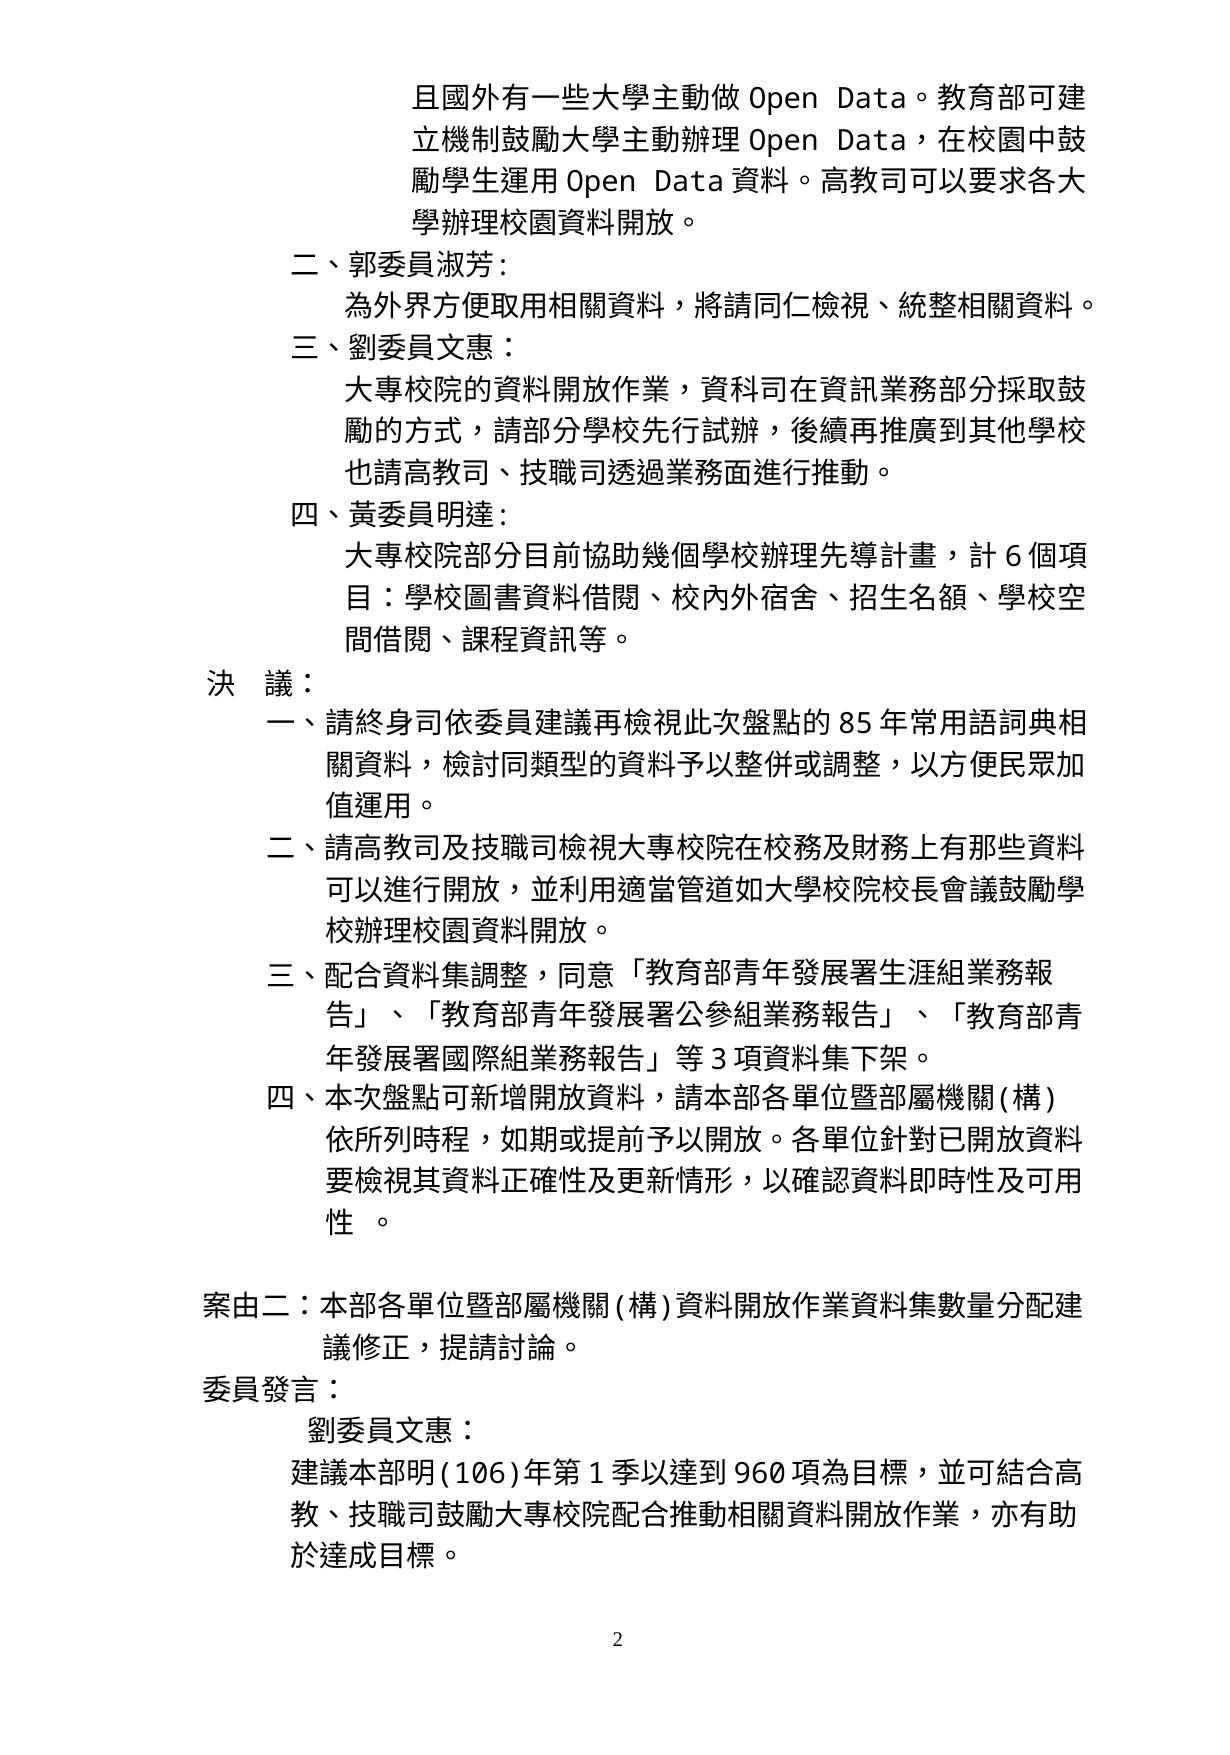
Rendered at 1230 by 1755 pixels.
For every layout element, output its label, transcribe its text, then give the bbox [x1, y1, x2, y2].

text 四、本次盤點可新增開放資料，請本部各單位暨部屬機關(構)依所列時程，如期或提前予以開放。各單位針對已開放資料要檢視其資料正確性及更新情形，以確認資料即時性及可用性 。 [266, 1075, 1087, 1242]
text 二、請高教司及技職司檢視大專校院在校務及財務上有那些資料可以進行開放，並利用適當管道如大學校院校長會議鼓勵學校辦理校園資料開放。 [266, 825, 1087, 950]
text 建議本部明(106)年第1季以達到960項為目標，並可結合高教、技職司鼓勵大專校院配合推動相關資料開放作業，亦有助於達成目標。 [290, 1450, 1087, 1575]
text 大專校院的資料開放作業，資科司在資訊業務部分採取鼓勵的方式，請部分學校先行試辦，後續再推廣到其他學校，也請高教司、技職司透過業務面進行推動。 [344, 367, 1087, 492]
text 三、配合資料集調整，同意「教育部青年發展署生涯組業務報告」、「教育部青年發展署公參組業務報告」、「教育部青年發展署國際組業務報告」等3項資料集下架。 [266, 950, 1087, 1075]
text 四、黃委員明達: [290, 492, 1087, 533]
text 劉委員文惠： [202, 1408, 1087, 1450]
text 一、請終身司依委員建議再檢視此次盤點的85年常用語詞典相關資料，檢討同類型的資料予以整併或調整，以方便民眾加值運用。 [266, 700, 1087, 825]
text 為外界方便取用相關資料，將請同仁檢視、統整相關資料。 [344, 283, 1087, 325]
text 案由二：本部各單位暨部屬機關(構)資料開放作業資料集數量分配建議修正，提請討論。 [202, 1283, 1087, 1367]
text 三、劉委員文惠： [290, 325, 1087, 367]
text 二、郭委員淑芳: [290, 242, 1087, 283]
text (二)經檢視政府資料開放平臺，中央警察大學已開放招生簡章、歷屆考題、年度預算、法定預算、決算、會計報告、報考檢查醫院、各班級報考人數等8項資料集。且國外有一些大學主動做Open Data。教育部可建立機制鼓勵大學主動辦理Open Data，在校園中鼓勵學生運用Open Data資料。高教司可以要求各大學辦理校園資料開放。 [352, 75, 1087, 242]
text 大專校院部分目前協助幾個學校辦理先導計畫，計6個項目：學校圖書資料借閱、校內外宿舍、招生名頟、學校空間借閱、課程資訊等。 [344, 533, 1087, 658]
text 委員發言： [202, 1367, 1087, 1408]
text 決 議： [206, 658, 1087, 700]
